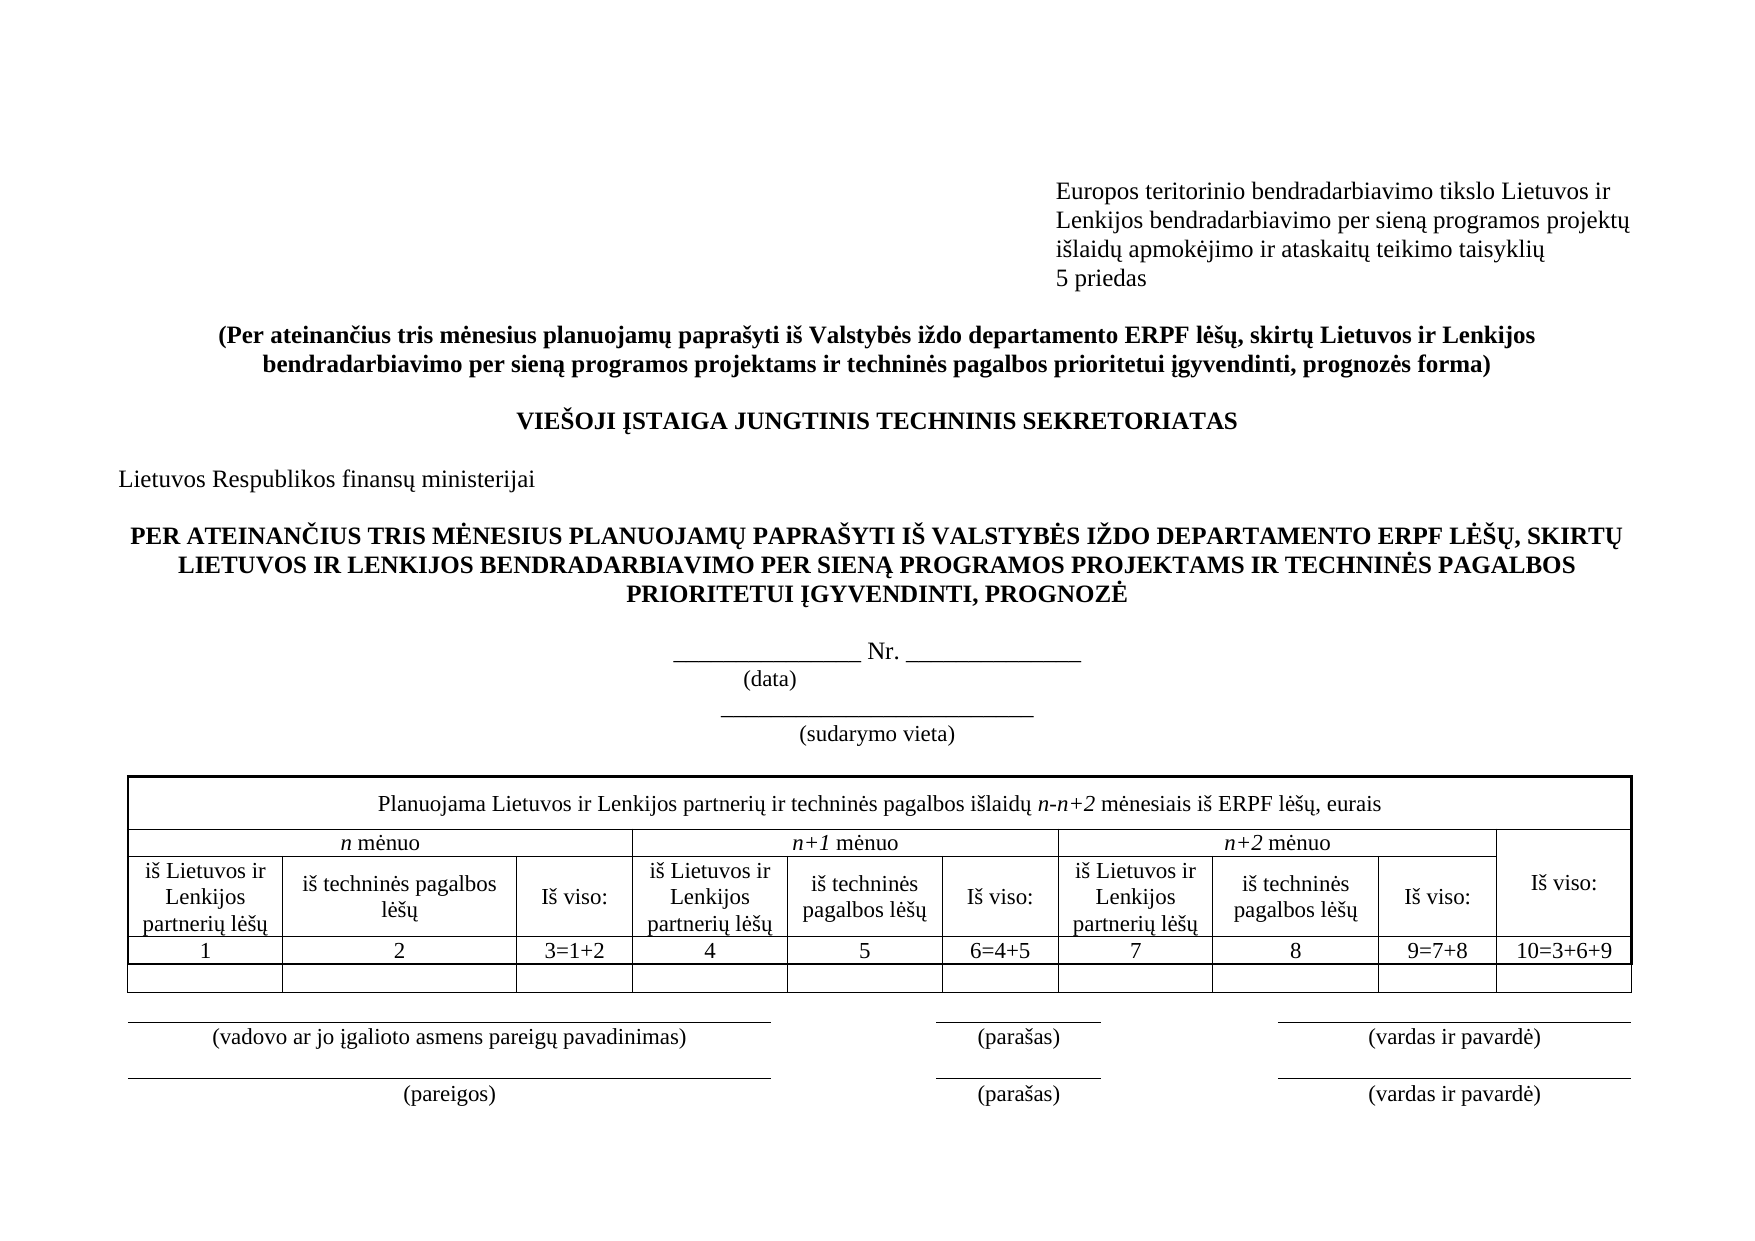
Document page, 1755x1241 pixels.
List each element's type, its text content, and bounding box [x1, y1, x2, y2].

table_cell (pareigos) [128, 1079, 771, 1106]
text (sudarymo vieta) [118, 720, 1636, 747]
table_cell Iš viso: [943, 857, 1058, 936]
table_cell [943, 965, 1058, 992]
table_cell 7 [1059, 937, 1212, 963]
text Europos teritorinio bendradarbiavimo tikslo Lietuvos ir Lenkijos bendradarbiavimo per sieną programos projektų išlaidų apmokėjimo ir ataskaitų teikimo taisyklių [1056, 176, 1636, 263]
text VIEŠOJI ĮSTAIGA JUNGTINIS TECHNINIS SEKRETORIATAS [118, 406, 1636, 435]
text (Per ateinančius tris mėnesius planuojamų paprašyti iš Valstybės iždo departamento ERPF lėšų, skirtų Lietuvos ir Lenkijos bendradarbiavimo per sieną programos projektams ir techninės pagalbos prioritetui įgyvendinti, prognozės forma) [118, 320, 1636, 378]
table_cell [771, 1078, 936, 1106]
table_header Planuojama Lietuvos ir Lenkijos partnerių ir techninės pagalbos išlaidų n-n+2 mėnesiais iš ERPF lėšų, eurais [129, 778, 1630, 828]
table_cell [1379, 965, 1496, 992]
table_cell 4 [633, 937, 787, 963]
table_cell [788, 965, 942, 992]
table_cell 3=1+2 [517, 937, 632, 963]
table_cell iš Lietuvos ir Lenkijos partnerių lėšų [633, 857, 787, 936]
table_cell 5 [788, 937, 942, 963]
table_cell (parašas) [936, 1079, 1101, 1106]
table_cell [1101, 1050, 1278, 1078]
table_cell n+2 mėnuo [1059, 830, 1496, 856]
table_header (vardas ir pavardė) [1278, 1023, 1631, 1050]
table_cell Iš viso: [517, 857, 632, 936]
table_cell 8 [1213, 937, 1378, 963]
table_cell 10=3+6+9 [1497, 937, 1630, 963]
table_cell [283, 965, 516, 992]
table_cell (vardas ir pavardė) [1278, 1079, 1631, 1106]
table_cell [1101, 1078, 1278, 1106]
text 5 priedas [1056, 263, 1636, 291]
table_cell iš Lietuvos ir Lenkijos partnerių lėšų [129, 857, 282, 936]
table_cell Iš viso: [1497, 830, 1630, 936]
table_cell iš Lietuvos ir Lenkijos partnerių lėšų [1059, 857, 1212, 936]
table_header [771, 1022, 936, 1050]
table_cell [517, 965, 632, 992]
text _________________________ [118, 691, 1636, 720]
table_cell [1278, 1050, 1631, 1078]
table_cell 1 [129, 937, 282, 963]
table_header (parašas) [936, 1023, 1101, 1050]
table_header (vadovo ar jo įgalioto asmens pareigų pavadinimas) [128, 1023, 771, 1050]
table_cell n+1 mėnuo [633, 830, 1058, 856]
table_cell [1497, 965, 1631, 992]
text Lietuvos Respublikos finansų ministerijai [118, 464, 1636, 493]
text _______________ Nr. ______________ [118, 636, 1636, 665]
table_cell [633, 965, 787, 992]
text PER ATEINANČIUS TRIS MĖNESIUS PLANUOJAMŲ PAPRAŠYTI IŠ VALSTYBĖS IŽDO DEPARTAMENTO ERPF LĖŠŲ, SKIRTŲ LIETUVOS IR LENKIJOS BENDRADARBIAVIMO PER SIENĄ PROGRAMOS PROJEKTAMS IR TECHNINĖS PAGALBOS PRIORITETUI ĮGYVENDINTI, PROGNOZĖ [118, 521, 1636, 608]
table_cell iš techninės pagalbos lėšų [1213, 857, 1378, 936]
table_cell 2 [283, 937, 516, 963]
table_cell n mėnuo [129, 830, 632, 856]
table_cell iš techninės pagalbos lėšų [283, 857, 516, 936]
text (data) [743, 665, 1636, 691]
table_cell [771, 1050, 936, 1078]
table_cell [1059, 965, 1212, 992]
table_header [1101, 1022, 1278, 1050]
table_cell [128, 965, 282, 992]
table_cell Iš viso: [1379, 857, 1496, 936]
table_cell [936, 1050, 1101, 1078]
table_cell iš techninės pagalbos lėšų [788, 857, 942, 936]
table_cell 6=4+5 [943, 937, 1058, 963]
table_cell 9=7+8 [1379, 937, 1496, 963]
table_cell [128, 1050, 771, 1078]
table_cell [1213, 965, 1378, 992]
